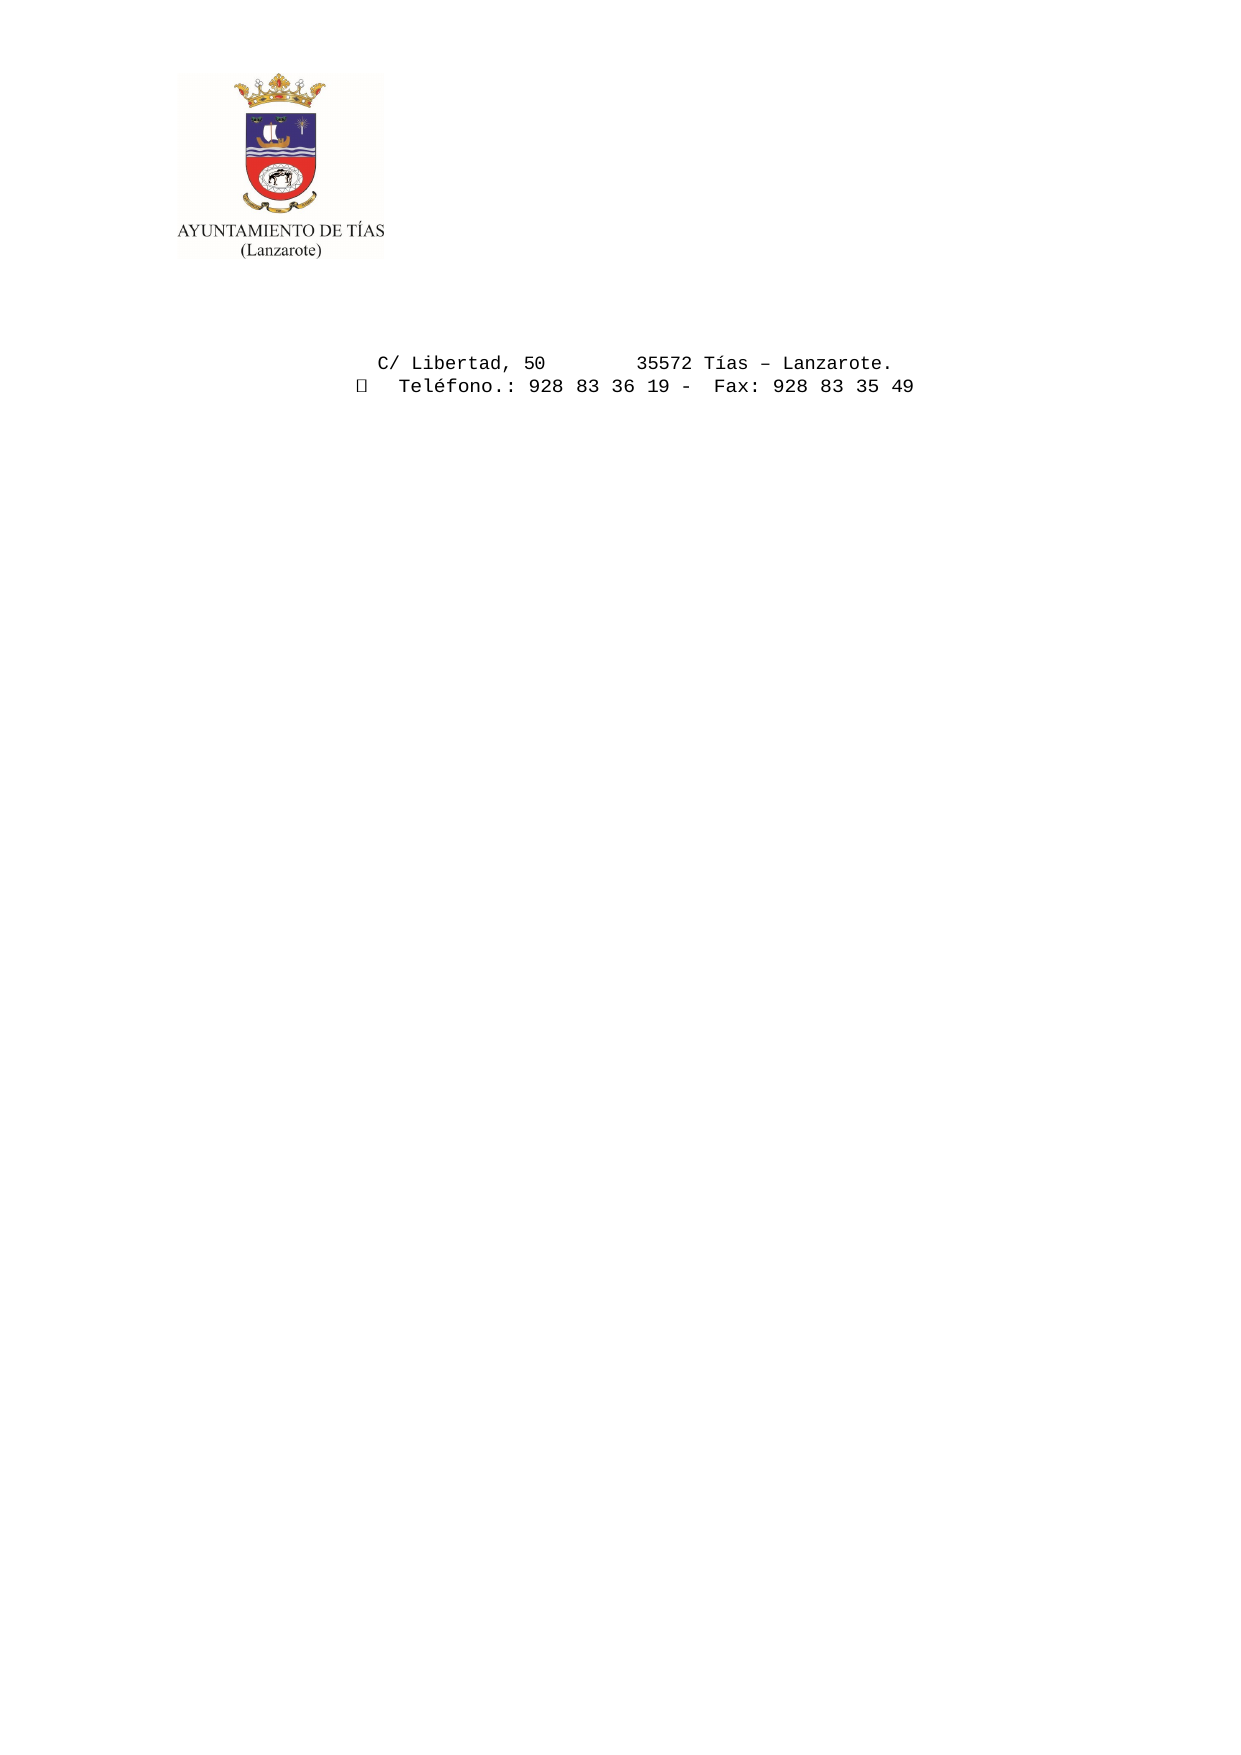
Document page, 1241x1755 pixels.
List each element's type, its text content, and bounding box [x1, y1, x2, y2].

text C/ Libertad, 50 35572 Tías – Lanzarote. [162, 354, 1108, 375]
text 🕿 Teléfono.: 928 83 36 19 - Fax: 928 83 35 49 [162, 375, 1108, 398]
